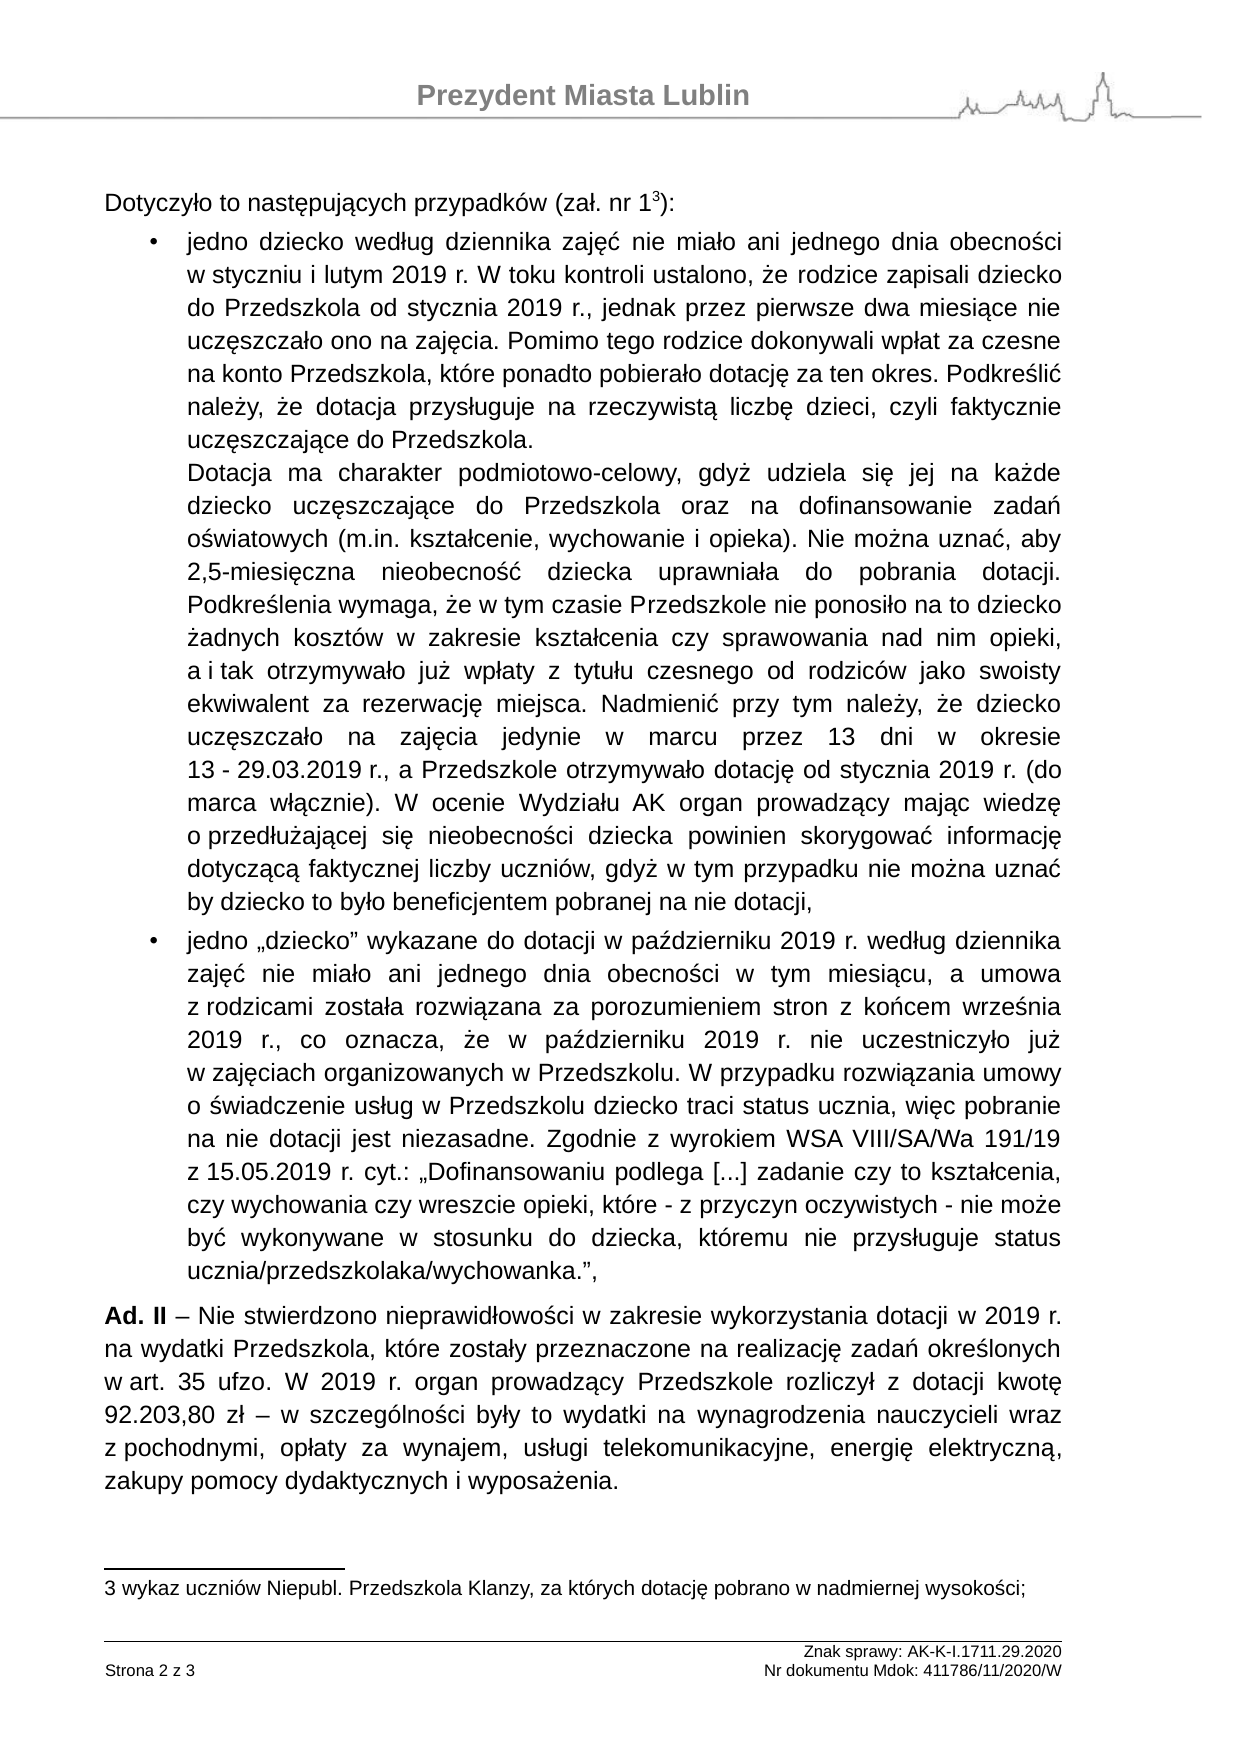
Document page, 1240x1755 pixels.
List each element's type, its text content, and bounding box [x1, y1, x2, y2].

list jedno „dziecko” wykazane do dotacji w październiku 2019 r. według dziennika zajęć nie miało ani jednego dnia obecności w tym miesiącu, a umowa z rodzicami została rozwiązana za porozumieniem stron z końcem września 2019 r., co oznacza, że w październiku 2019 r. nie uczestniczyło już w zajęciach organizowanych w Przedszkolu. W przypadku rozwiązania umowy o świadczenie usług w Przedszkolu dziecko traci status ucznia, więc pobranie na nie dotacji jest niezasadne. Zgodnie z wyrokiem WSA VIII/SA/Wa 191/19 z 15.05.2019 r. cyt.: „Dofinansowaniu podlega [...] zadanie czy to kształcenia, czy wychowania czy wreszcie opieki, które - z przyczyn oczywistych - nie może być wykonywane w stosunku do dziecka, któremu nie przysługuje status ucznia/przedszkolaka/wychowanka.”, [149, 926, 1062, 1285]
picture [0, 72, 1204, 125]
list jedno dziecko według dziennika zajęć nie miało ani jednego dnia obecności w styczniu i lutym 2019 r. W toku kontroli ustalono, że rodzice zapisali dziecko do Przedszkola od stycznia 2019 r., jednak przez pierwsze dwa miesiące nie uczęszczało ono na zajęcia. Pomimo tego rodzice dokonywali wpłat za czesne na konto Przedszkola, które ponadto pobierało dotację za ten okres. Podkreślić należy, że dotacja przysługuje na rzeczywistą liczbę dzieci, czyli faktycznie uczęszczające do Przedszkola. [149, 226, 1062, 453]
text wykaz uczniów Niepubl. Przedszkola Klanzy, za których dotację pobrano w nadmiernej wysokości; [104, 1576, 1062, 1599]
text Ad. II – Nie stwierdzono nieprawidłowości w zakresie wykorzystania dotacji w 2019 r. na wydatki Przedszkola, które zostały przeznaczone na realizację zadań określonych w art. 35 ufzo. W 2019 r. organ prowadzący Przedszkole rozliczył z dotacji kwotę 92.203,80 zł – w szczególności były to wydatki na wynagrodzenia nauczycieli wraz z pochodnymi, opłaty za wynajem, usługi telekomunikacyjne, energię elektryczną, zakupy pomocy dydaktycznych i wyposażenia. [104, 1301, 1062, 1495]
text Dotyczyło to następujących przypadków (zał. nr 1): [104, 187, 1062, 216]
list Dotacja ma charakter podmiotowo-celowy, gdyż udziela się jej na każde dziecko uczęszczające do Przedszkola oraz na dofinansowanie zadań oświatowych (m.in. kształcenie, wychowanie i opieka). Nie można uznać, aby 2,5-miesięczna nieobecność dziecka uprawniała do pobrania dotacji. Podkreślenia wymaga, że w tym czasie Przedszkole nie ponosiło na to dziecko żadnych kosztów w zakresie kształcenia czy sprawowania nad nim opieki, a i tak otrzymywało już wpłaty z tytułu czesnego od rodziców jako swoisty ekwiwalent za rezerwację miejsca. Nadmienić przy tym należy, że dziecko uczęszczało na zajęcia jedynie w marcu przez 13 dni w okresie 13 - 29.03.2019 r., a Przedszkole otrzymywało dotację od stycznia 2019 r. (do marca włącznie). W ocenie Wydziału AK organ prowadzący mając wiedzę o przedłużającej się nieobecności dziecka powinien skorygować informację dotyczącą faktycznej liczby uczniów, gdyż w tym przypadku nie można uznać by dziecko to było beneficjentem pobranej na nie dotacji, [149, 458, 1062, 916]
